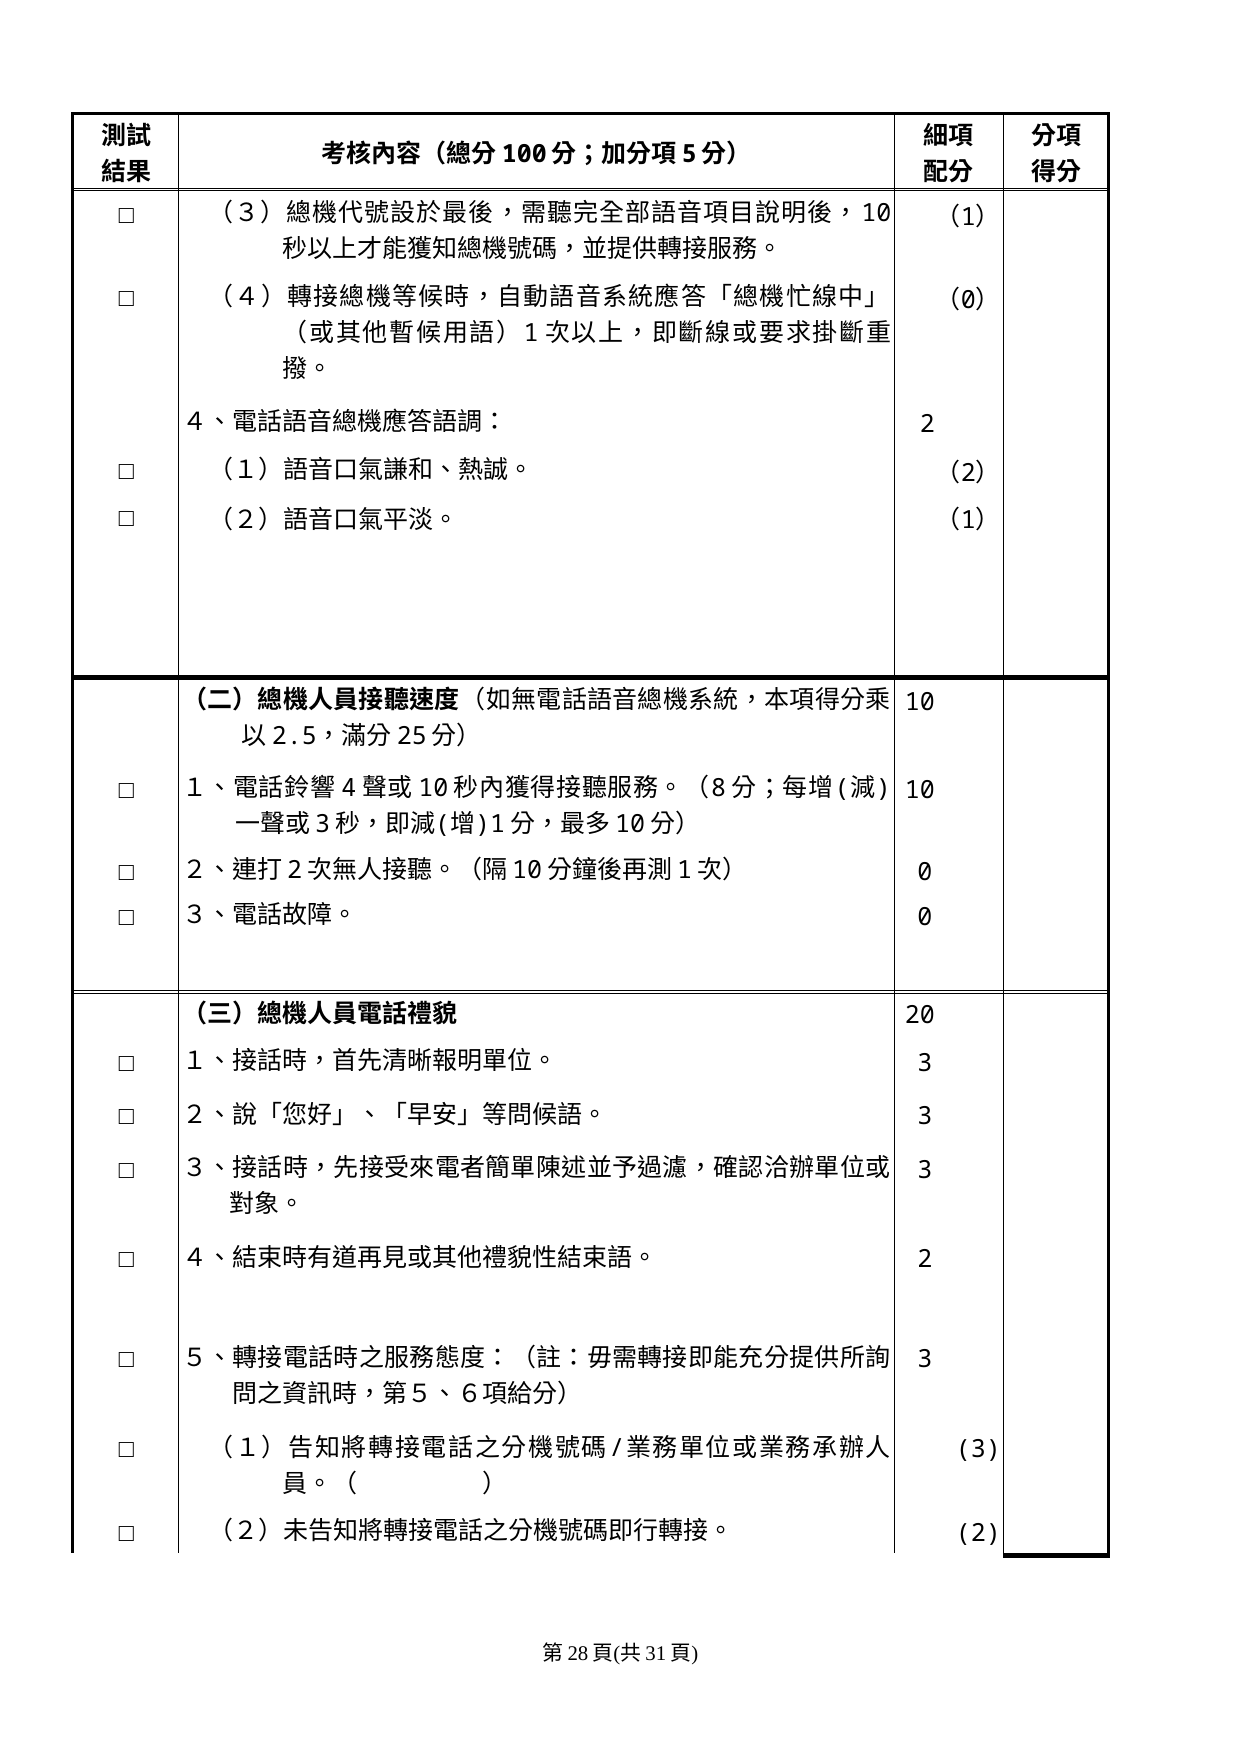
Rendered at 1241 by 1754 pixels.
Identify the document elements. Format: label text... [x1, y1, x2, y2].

table_cell (3) [895, 1423, 1003, 1506]
table_header 分項 得分 [1004, 115, 1107, 188]
table_cell （２）語音口氣平淡。 [179, 492, 894, 675]
table_cell １、電話鈴響4聲或10秒內獲得接聽服務。（8分；每增(減)一聲或3秒，即減(增)1分，最多10分） [179, 764, 894, 846]
table_header 細項 配分 [895, 115, 1003, 188]
table_cell 20 [895, 994, 1003, 1036]
table_cell １、接話時，首先清晰報明單位。 [179, 1036, 894, 1089]
table_cell （0） [895, 271, 1003, 397]
table_cell 0 [895, 846, 1003, 892]
table_cell （２）未告知將轉接電話之分機號碼即行轉接。 [179, 1506, 894, 1553]
table_cell □ [74, 1333, 178, 1422]
table_cell □ [74, 1143, 178, 1233]
table_cell （1） [895, 191, 1003, 271]
table_cell 10 [895, 680, 1003, 764]
table_cell ３、接話時，先接受來電者簡單陳述並予過濾，確認洽辦單位或對象。 [179, 1143, 894, 1233]
table_cell (2) [895, 1506, 1003, 1553]
table_cell [74, 680, 178, 764]
table_cell 3 [895, 1143, 1003, 1233]
table_cell [1004, 191, 1107, 675]
table_cell （1） [895, 492, 1003, 675]
table_cell □ [74, 444, 178, 492]
table_cell [1004, 680, 1107, 990]
table_cell （１）告知將轉接電話之分機號碼/業務單位或業務承辦人員。（ ） [179, 1423, 894, 1506]
table_cell □ [74, 1506, 178, 1553]
table_cell （１）語音口氣謙和、熱誠。 [179, 444, 894, 492]
table_cell 10 [895, 764, 1003, 846]
table_cell □ [74, 1423, 178, 1506]
table_cell □ [74, 1233, 178, 1333]
table_cell （2） [895, 444, 1003, 492]
table_cell □ [74, 892, 178, 990]
table_cell 3 [895, 1090, 1003, 1143]
table_cell 0 [895, 892, 1003, 990]
table_cell □ [74, 846, 178, 892]
table_header 測試 結果 [74, 115, 178, 188]
table_cell ５、轉接電話時之服務態度：（註：毋需轉接即能充分提供所詢問之資訊時，第５、６項給分） [179, 1333, 894, 1422]
table_cell □ [74, 492, 178, 675]
table_cell 2 [895, 397, 1003, 444]
table_cell （３）總機代號設於最後，需聽完全部語音項目說明後，10秒以上才能獲知總機號碼，並提供轉接服務。 [179, 191, 894, 271]
table_header 考核內容（總分100分；加分項5分） [179, 115, 894, 188]
table_cell [74, 397, 178, 444]
table_cell □ [74, 1036, 178, 1089]
table_cell （三）總機人員電話禮貌 [179, 994, 894, 1036]
table_cell ２、連打2次無人接聽。（隔10分鐘後再測1次） [179, 846, 894, 892]
table_cell 3 [895, 1333, 1003, 1422]
table_cell ４、電話語音總機應答語調： [179, 397, 894, 444]
table_cell 3 [895, 1036, 1003, 1089]
table_cell □ [74, 764, 178, 846]
table_cell （４）轉接總機等候時，自動語音系統應答「總機忙線中」（或其他暫候用語）1次以上，即斷線或要求掛斷重撥。 [179, 271, 894, 397]
table_cell ２、說「您好」、「早安」等問候語。 [179, 1090, 894, 1143]
table_cell 2 [895, 1233, 1003, 1333]
table_cell □ [74, 271, 178, 397]
table_cell □ [74, 191, 178, 271]
table_cell （二）總機人員接聽速度（如無電話語音總機系統，本項得分乘以2.5，滿分25分） [179, 680, 894, 764]
table_cell ４、結束時有道再見或其他禮貌性結束語。 [179, 1233, 894, 1333]
table_cell □ [74, 1090, 178, 1143]
table_cell [1004, 994, 1107, 1553]
table_cell [74, 994, 178, 1036]
table_cell ３、電話故障。 [179, 892, 894, 990]
